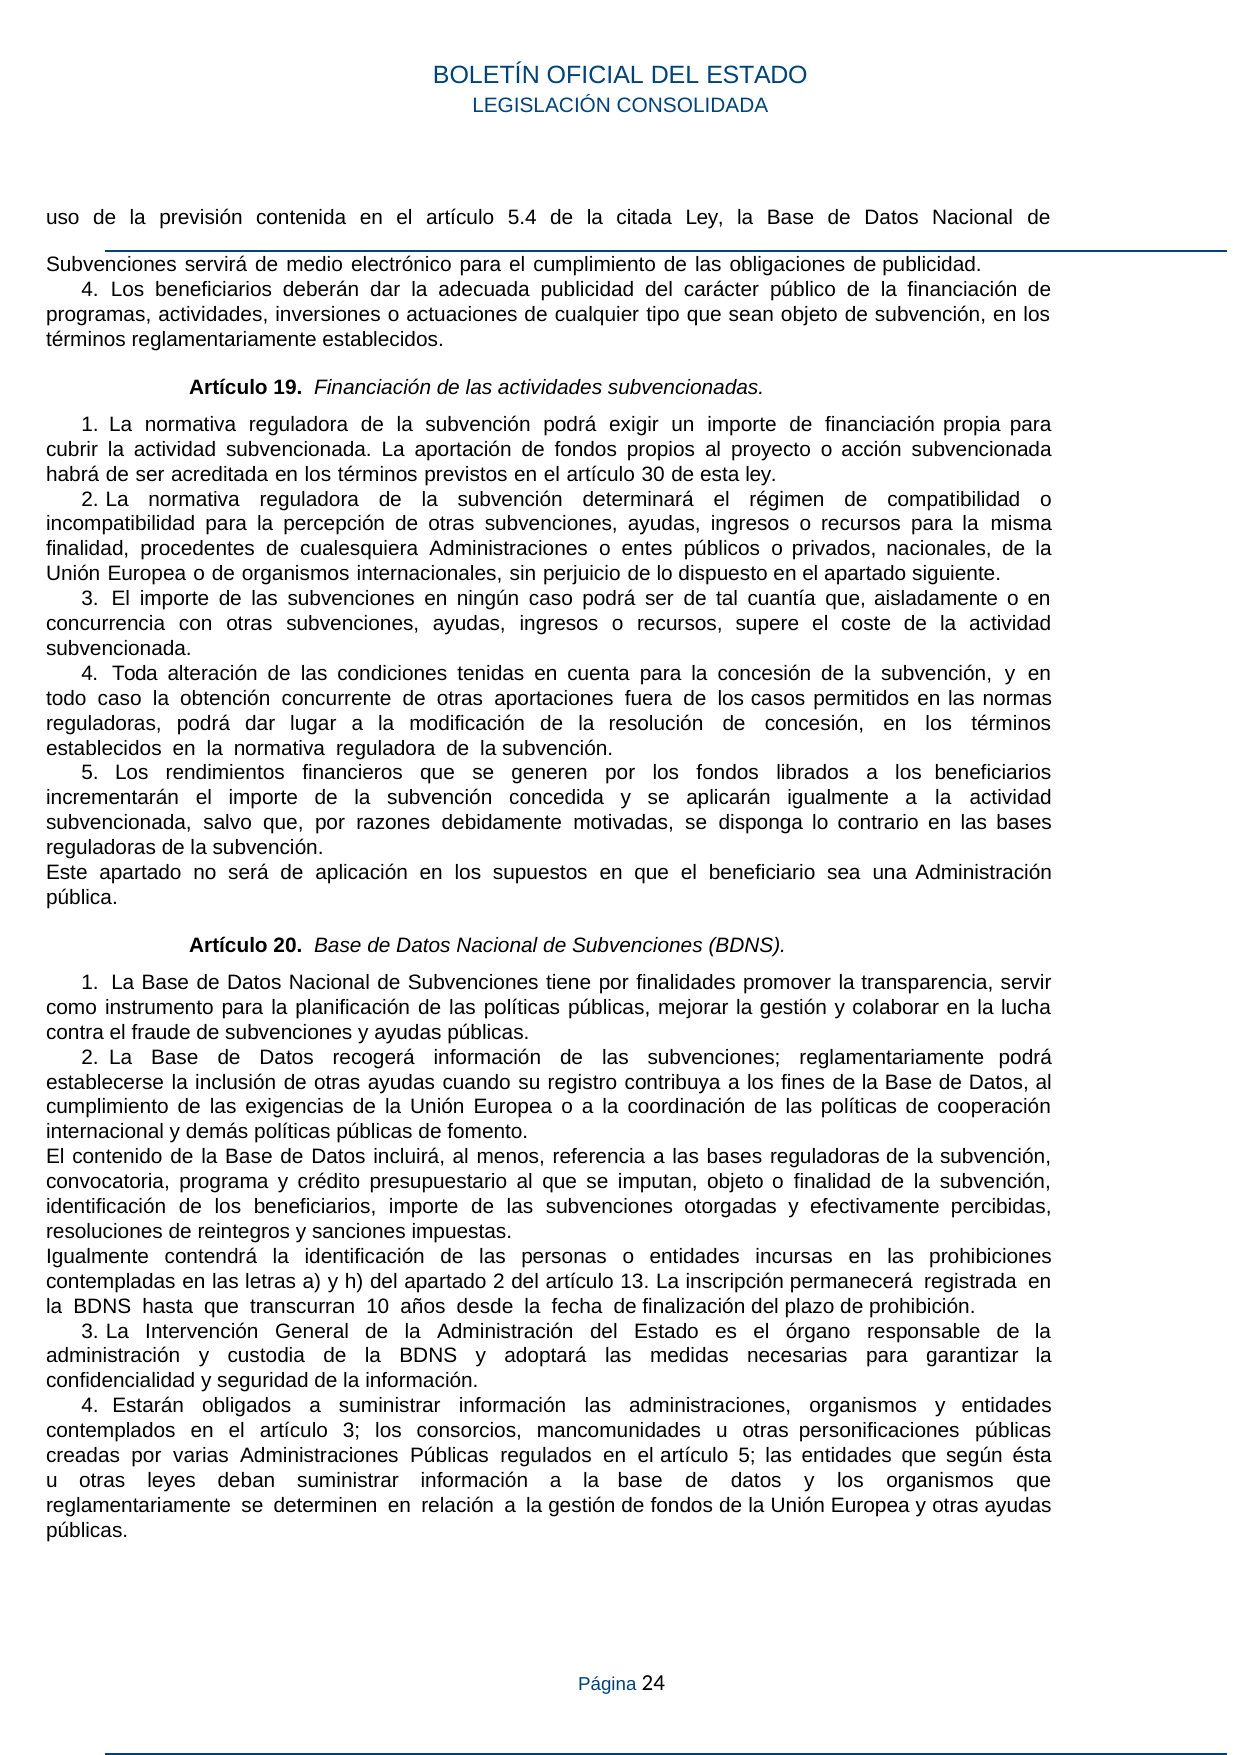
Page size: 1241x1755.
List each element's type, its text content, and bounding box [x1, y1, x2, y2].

list Los rendimientos financieros que se generen por los fondos librados a los beneficiarios incrementarán el importe de la subvención concedida y se aplicarán igualmente a la actividad subvencionada, salvo que, por razones debidamente motivadas, se disponga lo contrario en las bases reguladoras de la subvención. [46, 760, 1052, 859]
list La Base de Datos recogerá información de las subvenciones; reglamentariamente podrá establecerse la inclusión de otras ayudas cuando su registro contribuya a los fines de la Base de Datos, al cumplimiento de las exigencias de la Unión Europea o a la coordinación de las políticas de cooperación internacional y demás políticas públicas de fomento. [46, 1044, 1052, 1143]
text uso de la previsión contenida en el artículo 5.4 de la citada Ley, la Base de Datos Nacional de Subvenciones servirá de medio electrónico para el cumplimiento de las obligaciones de publicidad. [46, 205, 1052, 276]
text Artículo 19. Financiación de las actividades subvencionadas. [189, 375, 1195, 399]
list La Intervención General de la Administración del Estado es el órgano responsable de la administración y custodia de la BDNS y adoptará las medidas necesarias para garantizar la confidencialidad y seguridad de la información. [46, 1318, 1052, 1392]
list El importe de las subvenciones en ningún caso podrá ser de tal cuantía que, aisladamente o en concurrencia con otras subvenciones, ayudas, ingresos o recursos, supere el coste de la actividad subvencionada. [46, 586, 1052, 660]
list Toda alteración de las condiciones tenidas en cuenta para la concesión de la subvención, y en todo caso la obtención concurrente de otras aportaciones fuera de los casos permitidos en las normas reguladoras, podrá dar lugar a la modificación de la resolución de concesión, en los términos establecidos en la normativa reguladora de la subvención. [46, 661, 1052, 759]
text El contenido de la Base de Datos incluirá, al menos, referencia a las bases reguladoras de la subvención, convocatoria, programa y crédito presupuestario al que se imputan, objeto o finalidad de la subvención, identificación de los beneficiarios, importe de las subvenciones otorgadas y efectivamente percibidas, resoluciones de reintegros y sanciones impuestas. [46, 1144, 1052, 1243]
list La normativa reguladora de la subvención determinará el régimen de compatibilidad o incompatibilidad para la percepción de otras subvenciones, ayudas, ingresos o recursos para la misma finalidad, procedentes de cualesquiera Administraciones o entes públicos o privados, nacionales, de la Unión Europea o de organismos internacionales, sin perjuicio de lo dispuesto en el apartado siguiente. [46, 486, 1052, 585]
text Igualmente contendrá la identificación de las personas o entidades incursas en las prohibiciones contempladas en las letras a) y h) del apartado 2 del artículo 13. La inscripción permanecerá registrada en la BDNS hasta que transcurran 10 años desde la fecha de finalización del plazo de prohibición. [46, 1244, 1052, 1317]
text Este apartado no será de aplicación en los supuestos en que el beneficiario sea una Administración pública. [46, 860, 1052, 909]
list La Base de Datos Nacional de Subvenciones tiene por finalidades promover la transparencia, servir como instrumento para la planificación de las políticas públicas, mejorar la gestión y colaborar en la lucha contra el fraude de subvenciones y ayudas públicas. [46, 970, 1052, 1044]
list Estarán obligados a suministrar información las administraciones, organismos y entidades contemplados en el artículo 3; los consorcios, mancomunidades u otras personificaciones públicas creadas por varias Administraciones Públicas regulados en el artículo 5; las entidades que según ésta u otras leyes deban suministrar información a la base de datos y los organismos que reglamentariamente se determinen en relación a la gestión de fondos de la Unión Europea y otras ayudas públicas. [46, 1393, 1052, 1542]
list La normativa reguladora de la subvención podrá exigir un importe de financiación propia para cubrir la actividad subvencionada. La aportación de fondos propios al proyecto o acción subvencionada habrá de ser acreditada en los términos previstos en el artículo 30 de esta ley. [46, 412, 1052, 485]
text Artículo 20. Base de Datos Nacional de Subvenciones (BDNS). [189, 933, 1195, 957]
list Los beneficiarios deberán dar la adecuada publicidad del carácter público de la financiación de programas, actividades, inversiones o actuaciones de cualquier tipo que sean objeto de subvención, en los términos reglamentariamente establecidos. [46, 277, 1052, 350]
